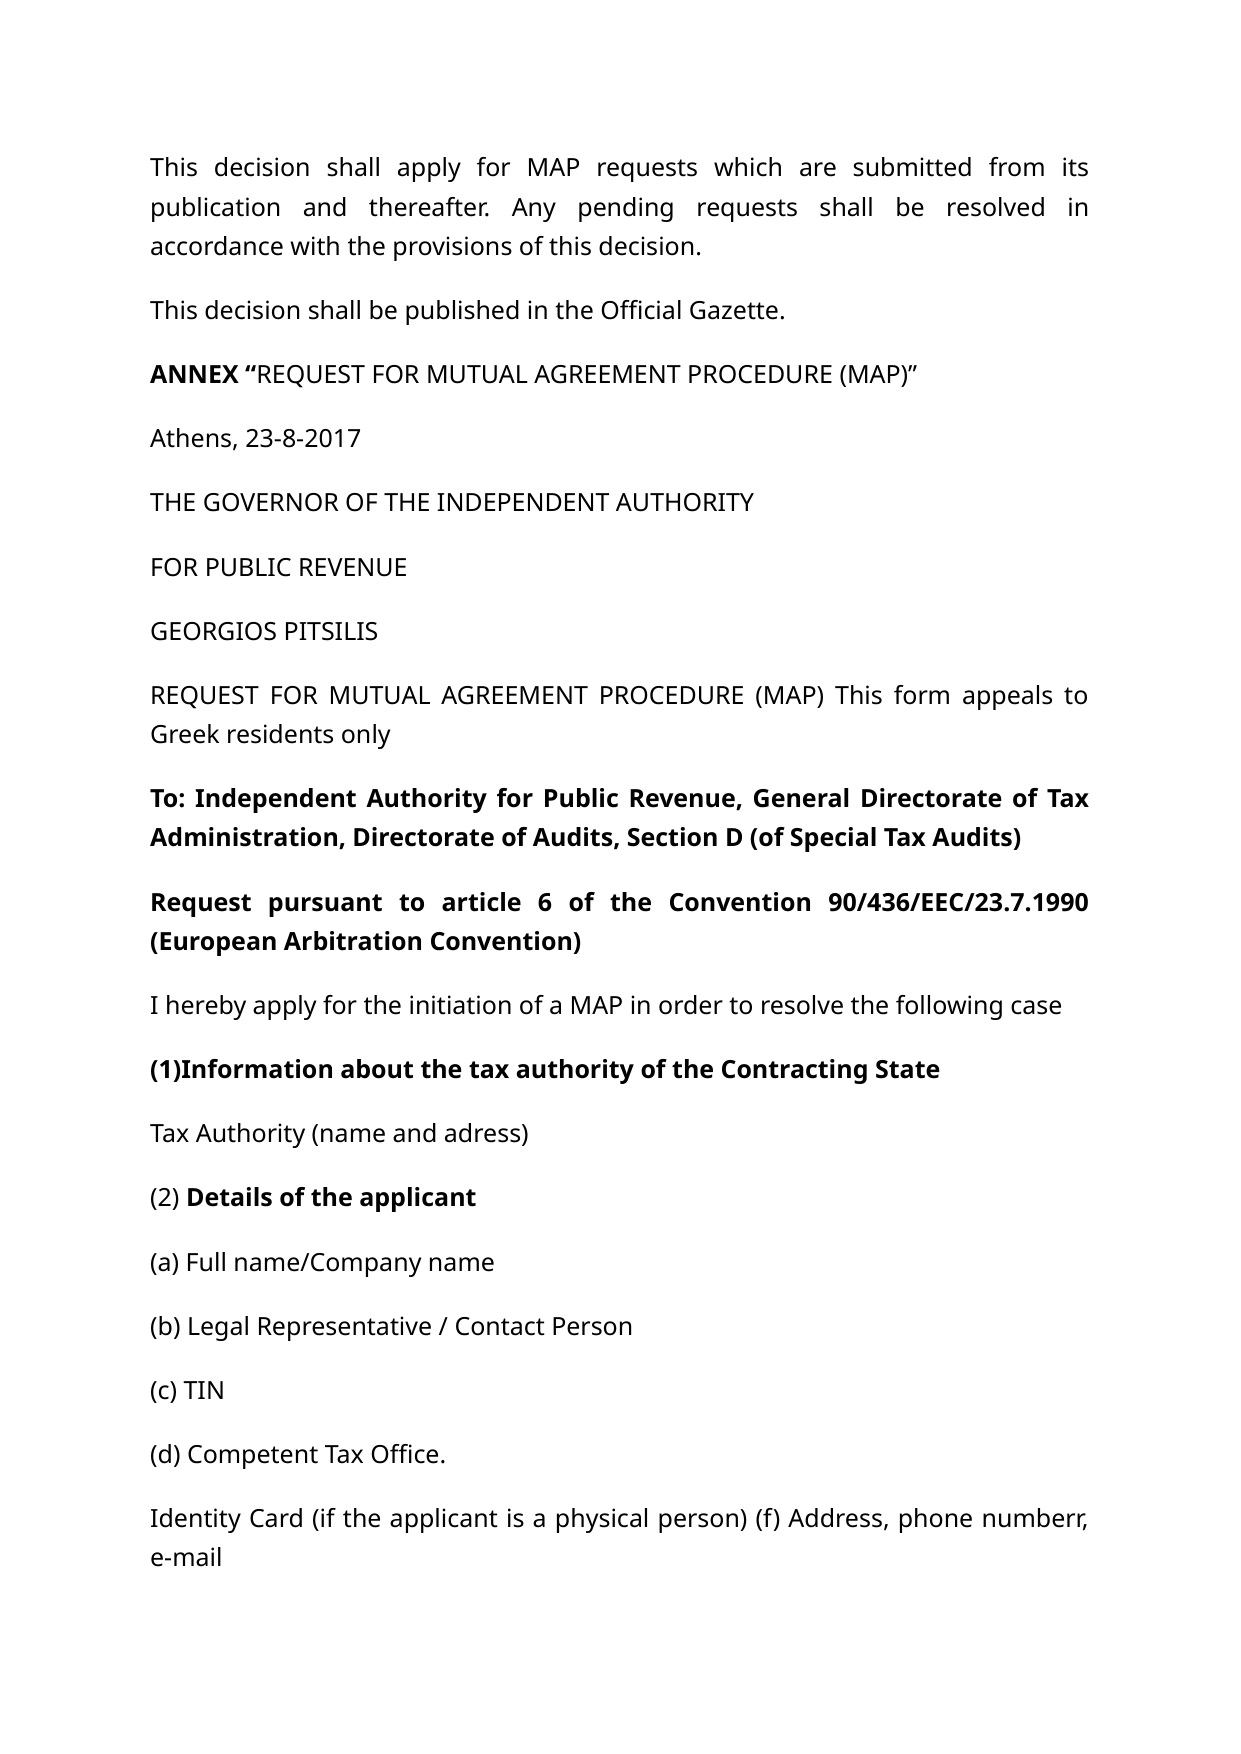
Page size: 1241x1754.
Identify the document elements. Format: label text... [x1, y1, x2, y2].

text This decision shall be published in the Official Gazette. [150, 292, 1090, 327]
text (c) TIN [150, 1372, 1090, 1407]
text THE GOVERNOR OF THE INDEPENDENT AUTHORITY [150, 485, 1090, 519]
text (1)Information about the tax authority of the Contracting State [150, 1052, 1090, 1086]
text (a) Full name/Company name [150, 1244, 1090, 1278]
text (2) Details of the applicant [150, 1180, 1090, 1214]
text Identity Card (if the applicant is a physical person) (f) Address, phone numberr, e-mail [150, 1501, 1090, 1574]
text ANNEX “REQUEST FOR MUTUAL AGREEMENT PROCEDURE (MAP)” [150, 357, 1090, 391]
text Athens, 23-8-2017 [150, 421, 1090, 455]
text (d) Competent Tax Office. [150, 1437, 1090, 1471]
text GEORGIOS PITSILIS [150, 613, 1090, 647]
text I hereby apply for the initiation of a MAP in order to resolve the following case [150, 987, 1090, 1022]
text (b) Legal Representative / Contact Person [150, 1308, 1090, 1342]
text To: Independent Authority for Public Revenue, General Directorate of Tax Administration, Directorate of Audits, Section D (of Special Tax Audits) [150, 781, 1090, 854]
text Tax Authority (name and adress) [150, 1116, 1090, 1150]
text REQUEST FOR MUTUAL AGREEMENT PROCEDURE (MAP) This form appeals to Greek residents only [150, 677, 1090, 751]
text This decision shall apply for MAP requests which are submitted from its publication and thereafter. Any pending requests shall be resolved in accordance with the provisions of this decision. [150, 150, 1090, 262]
text FOR PUBLIC REVENUE [150, 549, 1090, 583]
text Request pursuant to article 6 of the Convention 90/436/EEC/23.7.1990 (European Arbitration Convention) [150, 884, 1090, 957]
